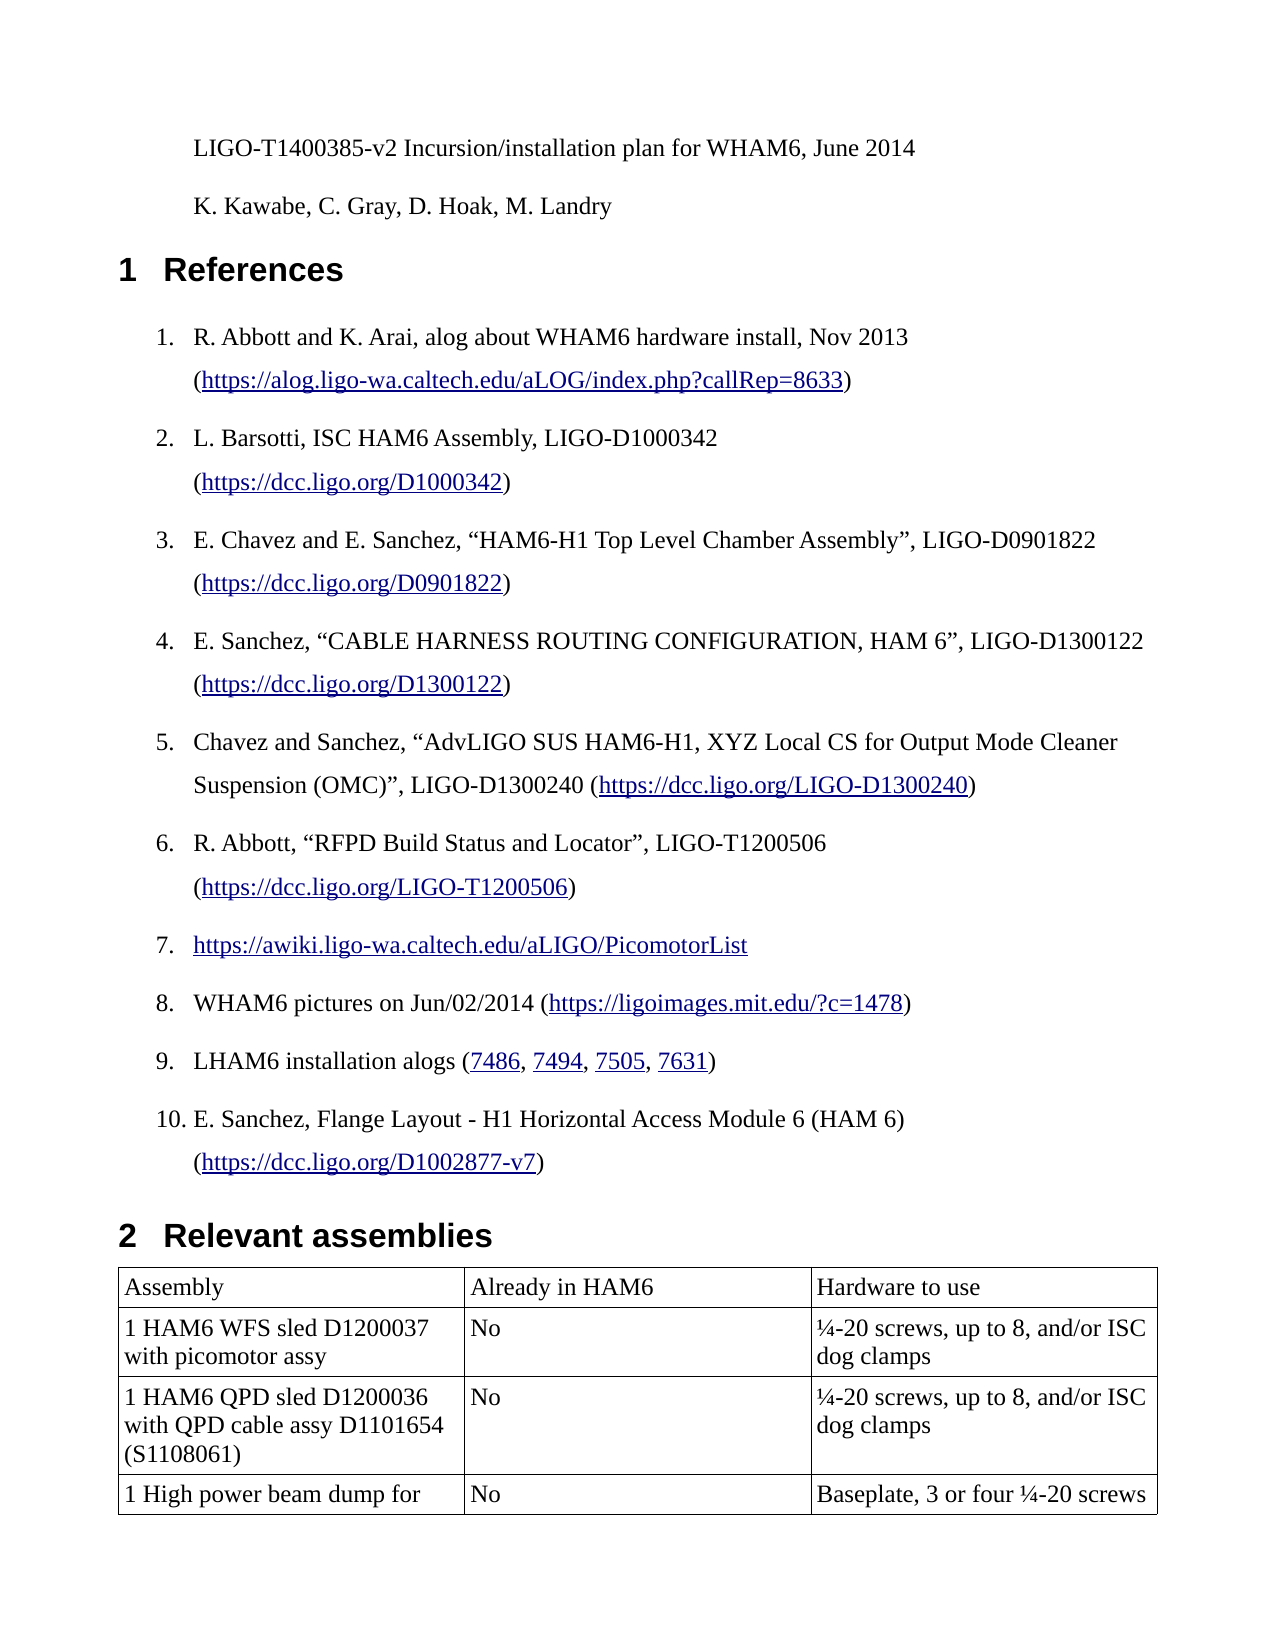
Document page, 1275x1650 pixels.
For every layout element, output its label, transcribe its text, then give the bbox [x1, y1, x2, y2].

table_cell ¼-20 screws, up to 8, and/or ISC dog clamps [812, 1377, 1157, 1474]
list https://awiki.ligo-wa.caltech.edu/aLIGO/PicomotorList [156, 930, 1157, 958]
list Chavez and Sanchez, “AdvLIGO SUS HAM6-H1, XYZ Local CS for Output Mode Cleaner Suspension (OMC)”, LIGO-D1300240 (https://dcc.ligo.org/LIGO-D1300240) [156, 727, 1157, 799]
table_header Hardware to use [812, 1268, 1157, 1307]
text LIGO-T1400385-v2 Incursion/installation plan for WHAM6, June 2014 [118, 133, 1157, 162]
table_header Already in HAM6 [465, 1268, 811, 1307]
table_cell No [465, 1308, 811, 1376]
list E. Sanchez, Flange Layout - H1 Horizontal Access Module 6 (HAM 6) (https://dcc.ligo.org/D1002877-v7) [156, 1104, 1157, 1176]
list R. Abbott and K. Arai, alog about WHAM6 hardware install, Nov 2013 (https://alog.ligo-wa.caltech.edu/aLOG/index.php?callRep=8633) [156, 322, 1157, 394]
list LHAM6 installation alogs (7486, 7494, 7505, 7631) [156, 1046, 1157, 1075]
text K. Kawabe, C. Gray, D. Hoak, M. Landry [118, 191, 1157, 220]
table_cell 1 HAM6 WFS sled D1200037 with picomotor assy [119, 1308, 464, 1376]
list E. Sanchez, “CABLE HARNESS ROUTING CONFIGURATION, HAM 6”, LIGO-D1300122 (https://dcc.ligo.org/D1300122) [156, 626, 1157, 698]
table_cell No [465, 1475, 811, 1514]
subtitle Relevant assemblies [118, 1215, 1157, 1254]
table_cell 1 High power beam dump for [119, 1475, 464, 1514]
list WHAM6 pictures on Jun/02/2014 (https://ligoimages.mit.edu/?c=1478) [156, 988, 1157, 1017]
table_header Assembly [119, 1268, 464, 1307]
table_cell No [465, 1377, 811, 1474]
table_cell ¼-20 screws, up to 8, and/or ISC dog clamps [812, 1308, 1157, 1376]
table_cell 1 HAM6 QPD sled D1200036 with QPD cable assy D1101654 (S1108061) [119, 1377, 464, 1474]
subtitle References [118, 249, 1157, 288]
list E. Chavez and E. Sanchez, “HAM6-H1 Top Level Chamber Assembly”, LIGO-D0901822 (https://dcc.ligo.org/D0901822) [156, 525, 1157, 597]
list R. Abbott, “RFPD Build Status and Locator”, LIGO-T1200506 (https://dcc.ligo.org/LIGO-T1200506) [156, 828, 1157, 900]
table_cell Baseplate, 3 or four ¼-20 screws [812, 1475, 1157, 1514]
list L. Barsotti, ISC HAM6 Assembly, LIGO-D1000342 (https://dcc.ligo.org/D1000342) [156, 423, 1157, 495]
